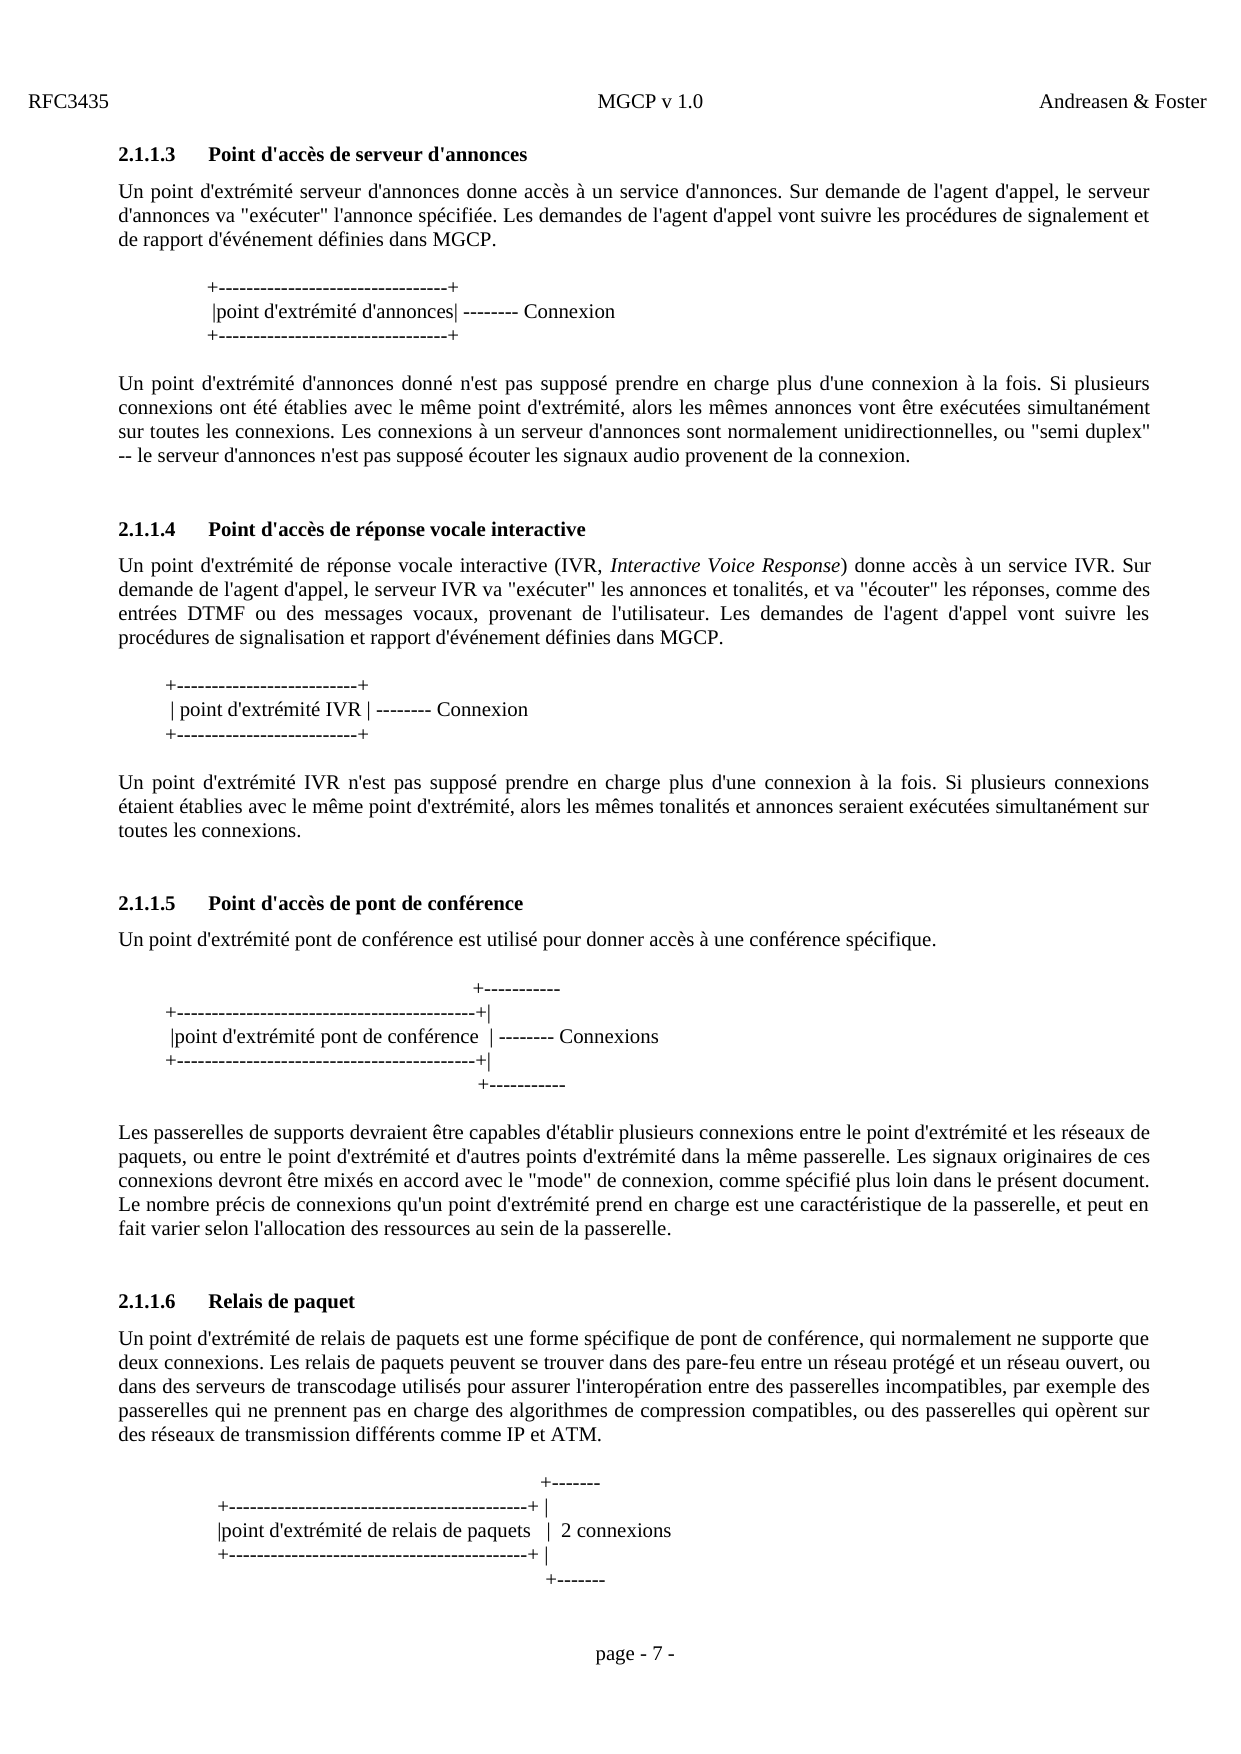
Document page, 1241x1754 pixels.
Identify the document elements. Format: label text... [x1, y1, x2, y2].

subtitle 2.1.1.6 Relais de paquet [118, 1289, 1152, 1313]
text +----------- [118, 976, 1152, 999]
subtitle 2.1.1.4 Point d'accès de réponse vocale interactive [118, 516, 1152, 541]
subtitle 2.1.1.3 Point d'accès de serveur d'annonces [118, 142, 1152, 166]
subtitle 2.1.1.5 Point d'accès de pont de conférence [118, 891, 1152, 915]
text +-------------------------------------------+| [118, 1048, 1152, 1072]
text +------- [118, 1470, 1152, 1494]
text +------- [118, 1566, 1152, 1591]
text +-------------------------------------------+| [118, 999, 1152, 1024]
text Un point d'extrémité de relais de paquets est une forme spécifique de pont de conférence, qui normalement ne supporte que deux connexions. Les relais de paquets peuvent se trouver dans des pare-feu entre un réseau protégé et un réseau ouvert, ou dans des serveurs de transcodage utilisés pour assurer l'interopération entre des passerelles incompatibles, par exemple des passerelles qui ne prennent pas en charge des algorithmes de compression compatibles, ou des passerelles qui opèrent sur des réseaux de transmission différents comme IP et ATM. [118, 1326, 1152, 1446]
text Les passerelles de supports devraient être capables d'établir plusieurs connexions entre le point d'extrémité et les réseaux de paquets, ou entre le point d'extrémité et d'autres points d'extrémité dans la même passerelle. Les signaux originaires de ces connexions devront être mixés en accord avec le "mode" de connexion, comme spécifié plus loin dans le présent document. Le nombre précis de connexions qu'un point d'extrémité prend en charge est une caractéristique de la passerelle, et peut en fait varier selon l'allocation des ressources au sein de la passerelle. [118, 1120, 1152, 1240]
text Un point d'extrémité de réponse vocale interactive (IVR, Interactive Voice Response) donne accès à un service IVR. Sur demande de l'agent d'appel, le serveur IVR va "exécuter" les annonces et tonalités, et va "écouter" les réponses, comme des entrées DTMF ou des messages vocaux, provenant de l'utilisateur. Les demandes de l'agent d'appel vont suivre les procédures de signalisation et rapport d'événement définies dans MGCP. [118, 553, 1152, 649]
text Un point d'extrémité d'annonces donné n'est pas supposé prendre en charge plus d'une connexion à la fois. Si plusieurs connexions ont été établies avec le même point d'extrémité, alors les mêmes annonces vont être exécutées simultanément sur toutes les connexions. Les connexions à un serveur d'annonces sont normalement unidirectionnelles, ou "semi duplex" -- le serveur d'annonces n'est pas supposé écouter les signaux audio provenent de la connexion. [118, 371, 1152, 467]
text +--------------------------+ [118, 721, 1152, 746]
text +----------- [118, 1072, 1152, 1096]
text Un point d'extrémité IVR n'est pas supposé prendre en charge plus d'une connexion à la fois. Si plusieurs connexions étaient établies avec le même point d'extrémité, alors les mêmes tonalités et annonces seraient exécutées simultanément sur toutes les connexions. [118, 769, 1152, 842]
text Un point d'extrémité pont de conférence est utilisé pour donner accès à une conférence spécifique. [118, 927, 1152, 951]
text |point d'extrémité de relais de paquets | 2 connexions [118, 1518, 1152, 1542]
text |point d'extrémité d'annonces| -------- Connexion [118, 299, 1152, 323]
text Un point d'extrémité serveur d'annonces donne accès à un service d'annonces. Sur demande de l'agent d'appel, le serveur d'annonces va "exécuter" l'annonce spécifiée. Les demandes de l'agent d'appel vont suivre les procédures de signalement et de rapport d'événement définies dans MGCP. [118, 179, 1152, 251]
text +--------------------------+ [118, 673, 1152, 697]
text | point d'extrémité IVR | -------- Connexion [118, 697, 1152, 721]
text +---------------------------------+ [118, 275, 1152, 299]
text +-------------------------------------------+ | [118, 1494, 1152, 1518]
text |point d'extrémité pont de conférence | -------- Connexions [118, 1024, 1152, 1048]
text +-------------------------------------------+ | [118, 1542, 1152, 1566]
text +---------------------------------+ [118, 323, 1152, 347]
